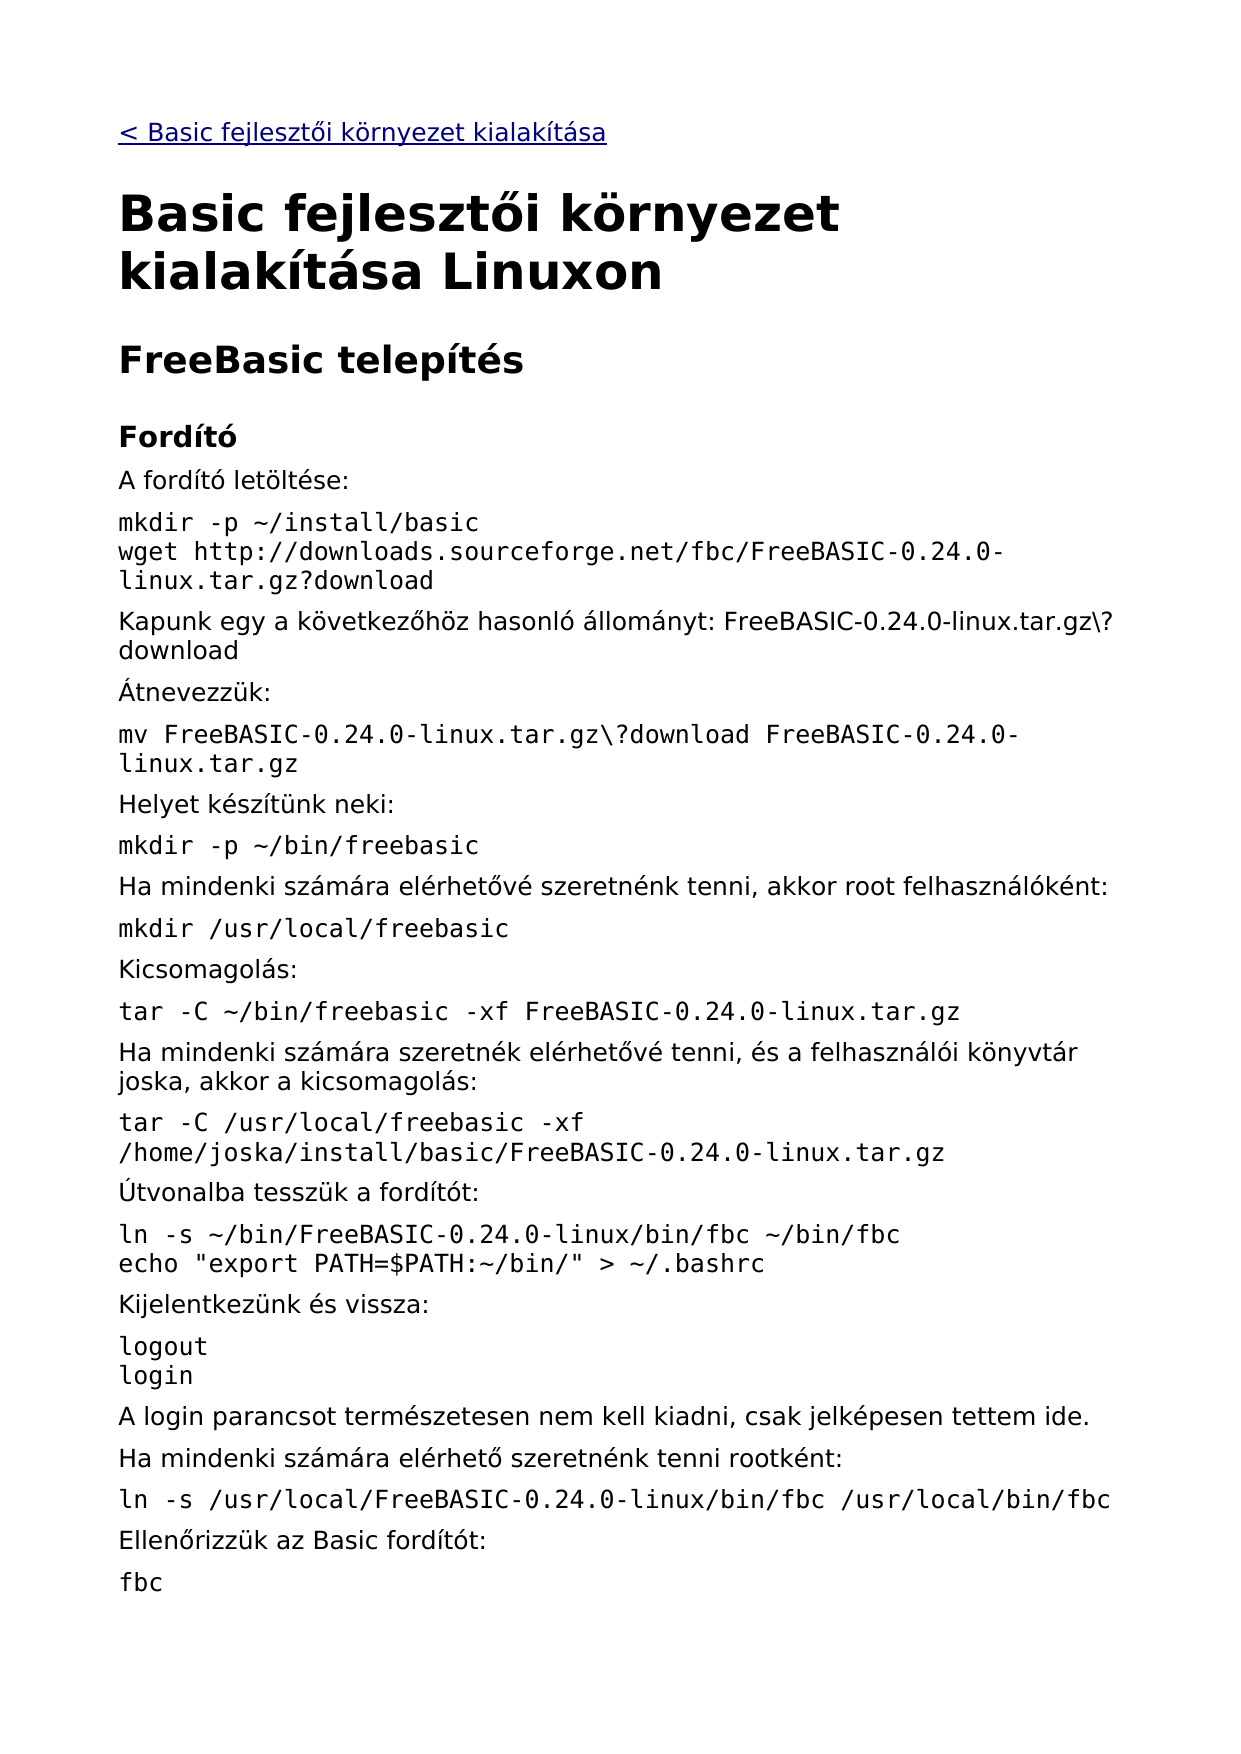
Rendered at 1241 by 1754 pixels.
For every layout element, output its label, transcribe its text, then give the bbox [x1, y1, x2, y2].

text tar -C /usr/local/freebasic -xf /home/joska/install/basic/FreeBASIC-0.24.0-linux.tar.gz [118, 1108, 1122, 1167]
text logout login [118, 1332, 1122, 1390]
text mkdir /usr/local/freebasic [118, 914, 1122, 943]
subtitle Fordító [118, 420, 1122, 454]
text Útvonalba tesszük a fordítót: [118, 1179, 1122, 1208]
text A fordító letöltése: [118, 466, 1122, 496]
text Kapunk egy a következőhöz hasonló állományt: FreeBASIC-0.24.0-linux.tar.gz\?download [118, 607, 1122, 666]
text < Basic fejlesztői környezet kialakítása [118, 118, 1122, 147]
text mkdir -p ~/bin/freebasic [118, 832, 1122, 861]
text Ha mindenki számára szeretnék elérhetővé tenni, és a felhasználói könyvtár joska, akkor a kicsomagolás: [118, 1038, 1122, 1096]
subtitle FreeBasic telepítés [118, 339, 1122, 382]
text ln -s /usr/local/FreeBASIC-0.24.0-linux/bin/fbc /usr/local/bin/fbc [118, 1486, 1122, 1515]
text Helyet készítünk neki: [118, 790, 1122, 819]
text A login parancsot természetesen nem kell kiadni, csak jelképesen tettem ide. [118, 1402, 1122, 1431]
text Ha mindenki számára elérhetővé szeretnénk tenni, akkor root felhasználóként: [118, 872, 1122, 902]
text tar -C ~/bin/freebasic -xf FreeBASIC-0.24.0-linux.tar.gz [118, 997, 1122, 1026]
text mkdir -p ~/install/basic wget http://downloads.sourceforge.net/fbc/FreeBASIC-0.24.0-linux.tar.gz?download [118, 508, 1122, 596]
text fbc [118, 1568, 1122, 1597]
text mv FreeBASIC-0.24.0-linux.tar.gz\?download FreeBASIC-0.24.0-linux.tar.gz [118, 720, 1122, 778]
text ln -s ~/bin/FreeBASIC-0.24.0-linux/bin/fbc ~/bin/fbc echo "export PATH=$PATH:~/bin/" > ~/.bashrc [118, 1220, 1122, 1279]
subtitle Basic fejlesztői környezet kialakítása Linuxon [118, 185, 1122, 301]
text Kicsomagolás: [118, 955, 1122, 984]
text Kijelentkezünk és vissza: [118, 1290, 1122, 1319]
text Ha mindenki számára elérhető szeretnénk tenni rootként: [118, 1444, 1122, 1473]
text Átnevezzük: [118, 678, 1122, 707]
text Ellenőrizzük az Basic fordítót: [118, 1526, 1122, 1556]
